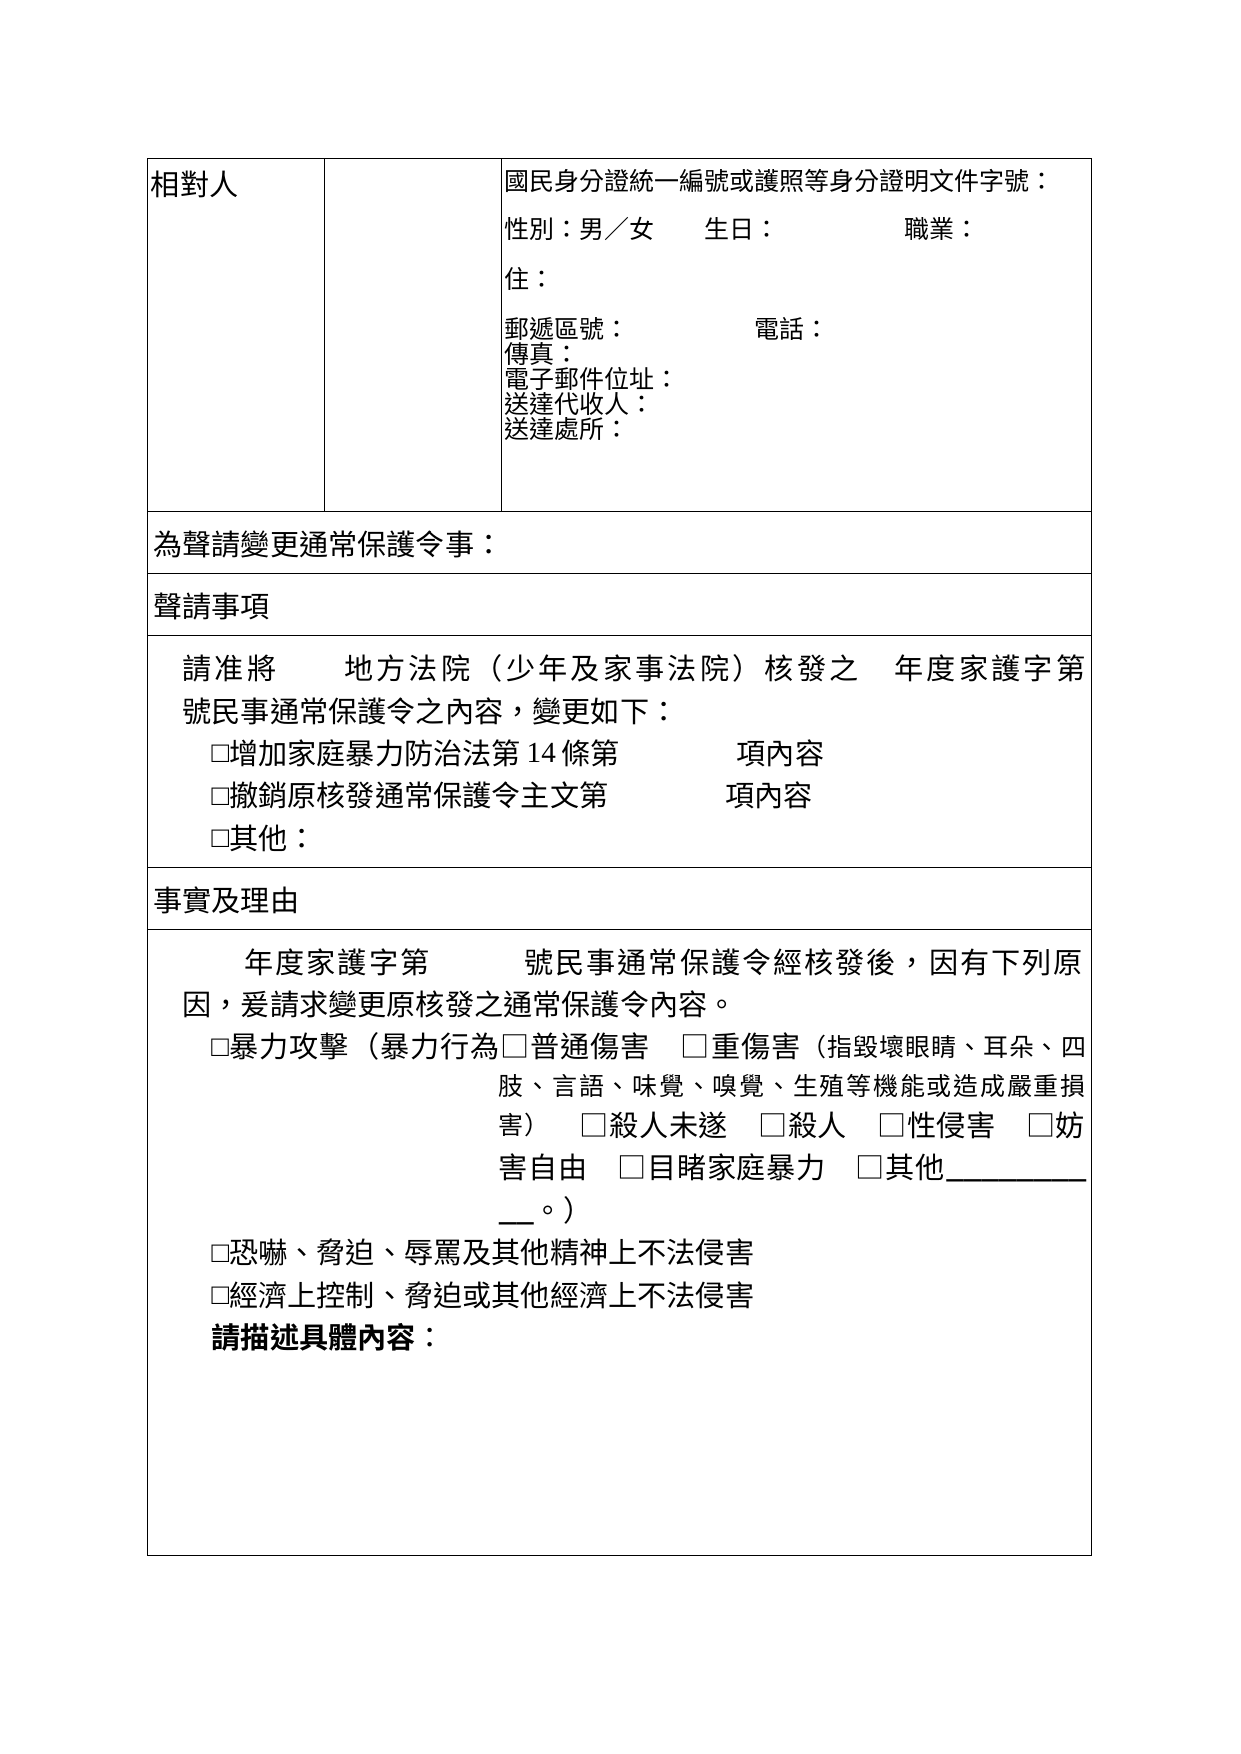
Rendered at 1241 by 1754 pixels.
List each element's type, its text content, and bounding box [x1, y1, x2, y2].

table_cell 事實及理由 [148, 868, 1091, 929]
table_cell [325, 159, 501, 511]
table_cell 國民身分證統一編號或護照等身分證明文件字號： 性別：男／女 生日： 職業： 住： 郵遞區號： 電話： 傳真： 電子郵件位址： 送達代收人： 送達處所： [502, 159, 1091, 511]
table_cell 聲請事項 [148, 574, 1091, 635]
table_cell 請准將 地方法院（少年及家事法院）核發之 年度家護字第 號民事通常保護令之內容，變更如下： □增加家庭暴力防治法第14條第 項內容 □撤銷原核發通常保護令主文第 項內容 □其他： [148, 636, 1091, 867]
table_cell 相對人 [148, 159, 324, 511]
table_cell 為聲請變更通常保護令事： [148, 512, 1091, 573]
table_cell 年度家護字第 號民事通常保護令經核發後，因有下列原因，爰請求變更原核發之通常保護令內容。 □暴力攻擊（暴力行為□普通傷害 □重傷害（指毀壞眼睛、耳朵、四肢、言語、味覺、嗅覺、生殖等機能或造成嚴重損害） □殺人未遂 □殺人 □性侵害 □妨害自由 □目睹家庭暴力 □其他__________。） □恐嚇、脅迫、辱罵及其他精神上不法侵害 □經濟上控制、脅迫或其他經濟上不法侵害 請描述具體內容： [148, 930, 1091, 1555]
